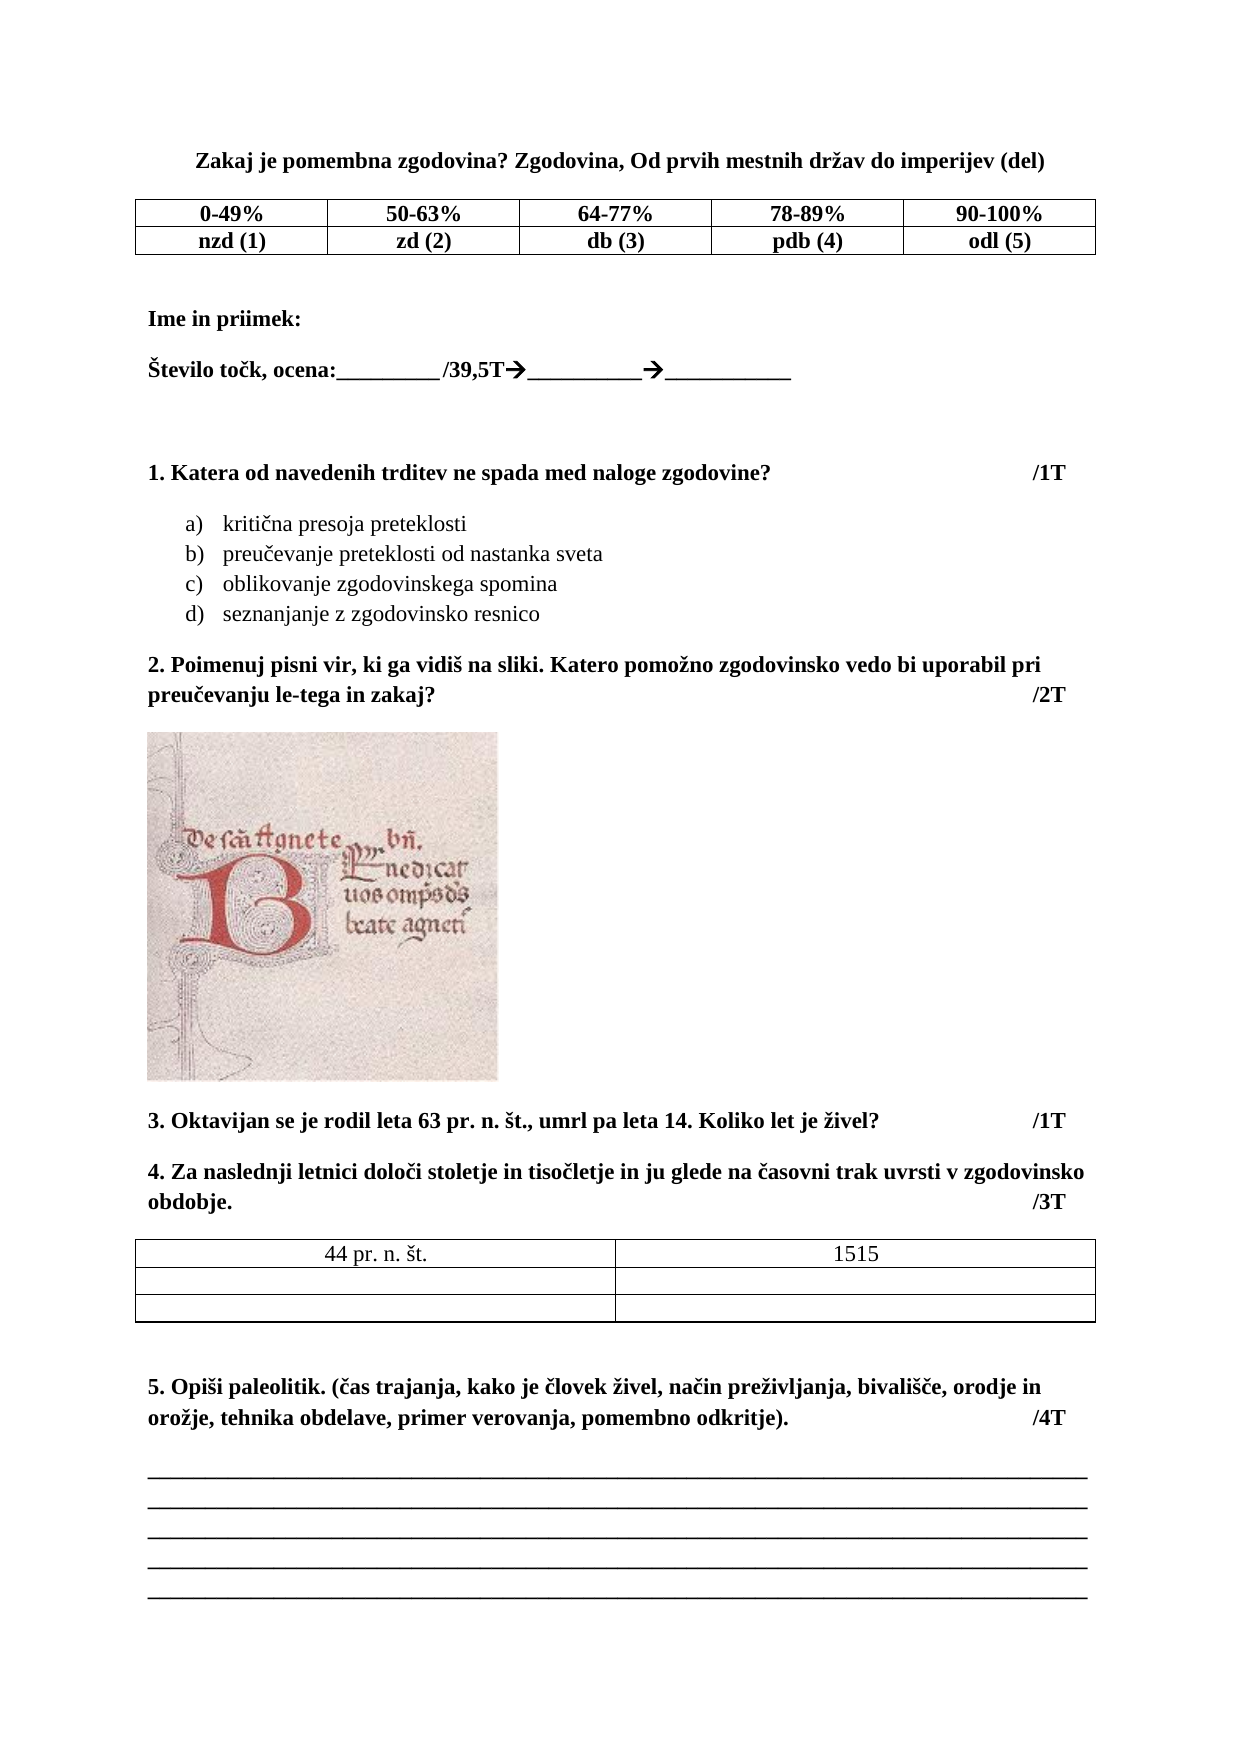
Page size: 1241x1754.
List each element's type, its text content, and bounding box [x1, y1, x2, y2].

text Število točk, ocena:_________ /39,5T_____________________ [148, 357, 1093, 383]
text 1. Katera od navedenih trditev ne spada med naloge zgodovine? /1T [148, 459, 1093, 485]
table_cell [616, 1295, 1095, 1321]
table_cell zd (2) [328, 227, 519, 253]
table_cell [136, 1295, 615, 1321]
table_header 78-89% [712, 200, 903, 226]
text 3. Oktavijan se je rodil leta 63 pr. n. št., umrl pa leta 14. Koliko let je živel? /1T [148, 1107, 1093, 1133]
table_header 90-100% [904, 200, 1095, 226]
text Ime in priimek: [148, 306, 1093, 332]
text 4. Za naslednji letnici določi stoletje in tisočletje in ju glede na časovni trak uvrsti v zgodovinsko obdobje. /3T [148, 1158, 1093, 1214]
table_header 50-63% [328, 200, 519, 226]
table_header 64-77% [520, 200, 711, 226]
table_header 0-49% [136, 200, 327, 226]
list oblikovanje zgodovinskega spomina [185, 570, 1093, 596]
list preučevanje preteklosti od nastanka sveta [185, 540, 1093, 566]
text __________________________________________________________________________________________________________________________________________________________________________________________________________________________________________________________________________________________________________________________________________________________________________________________________________________________ [148, 1455, 1093, 1602]
table_header 1515 [616, 1240, 1095, 1267]
table_cell pdb (4) [712, 227, 903, 253]
picture [147, 732, 499, 1082]
table_cell [616, 1268, 1095, 1294]
table_cell [136, 1268, 615, 1294]
text 5. Opiši paleolitik. (čas trajanja, kako je človek živel, način preživljanja, bivališče, orodje in orožje, tehnika obdelave, primer verovanja, pomembno odkritje). /4T [148, 1373, 1093, 1430]
table_cell odl (5) [904, 227, 1095, 253]
text 2. Poimenuj pisni vir, ki ga vidiš na sliki. Katero pomožno zgodovinsko vedo bi uporabil pri preučevanju le-tega in zakaj? /2T [148, 651, 1093, 708]
list seznanjanje z zgodovinsko resnico [185, 600, 1093, 627]
list kritična presoja preteklosti [185, 510, 1093, 536]
table_cell db (3) [520, 227, 711, 253]
text Zakaj je pomembna zgodovina? Zgodovina, Od prvih mestnih držav do imperijev (del) [148, 148, 1093, 174]
table_header 44 pr. n. št. [136, 1240, 615, 1267]
table_cell nzd (1) [136, 227, 327, 253]
